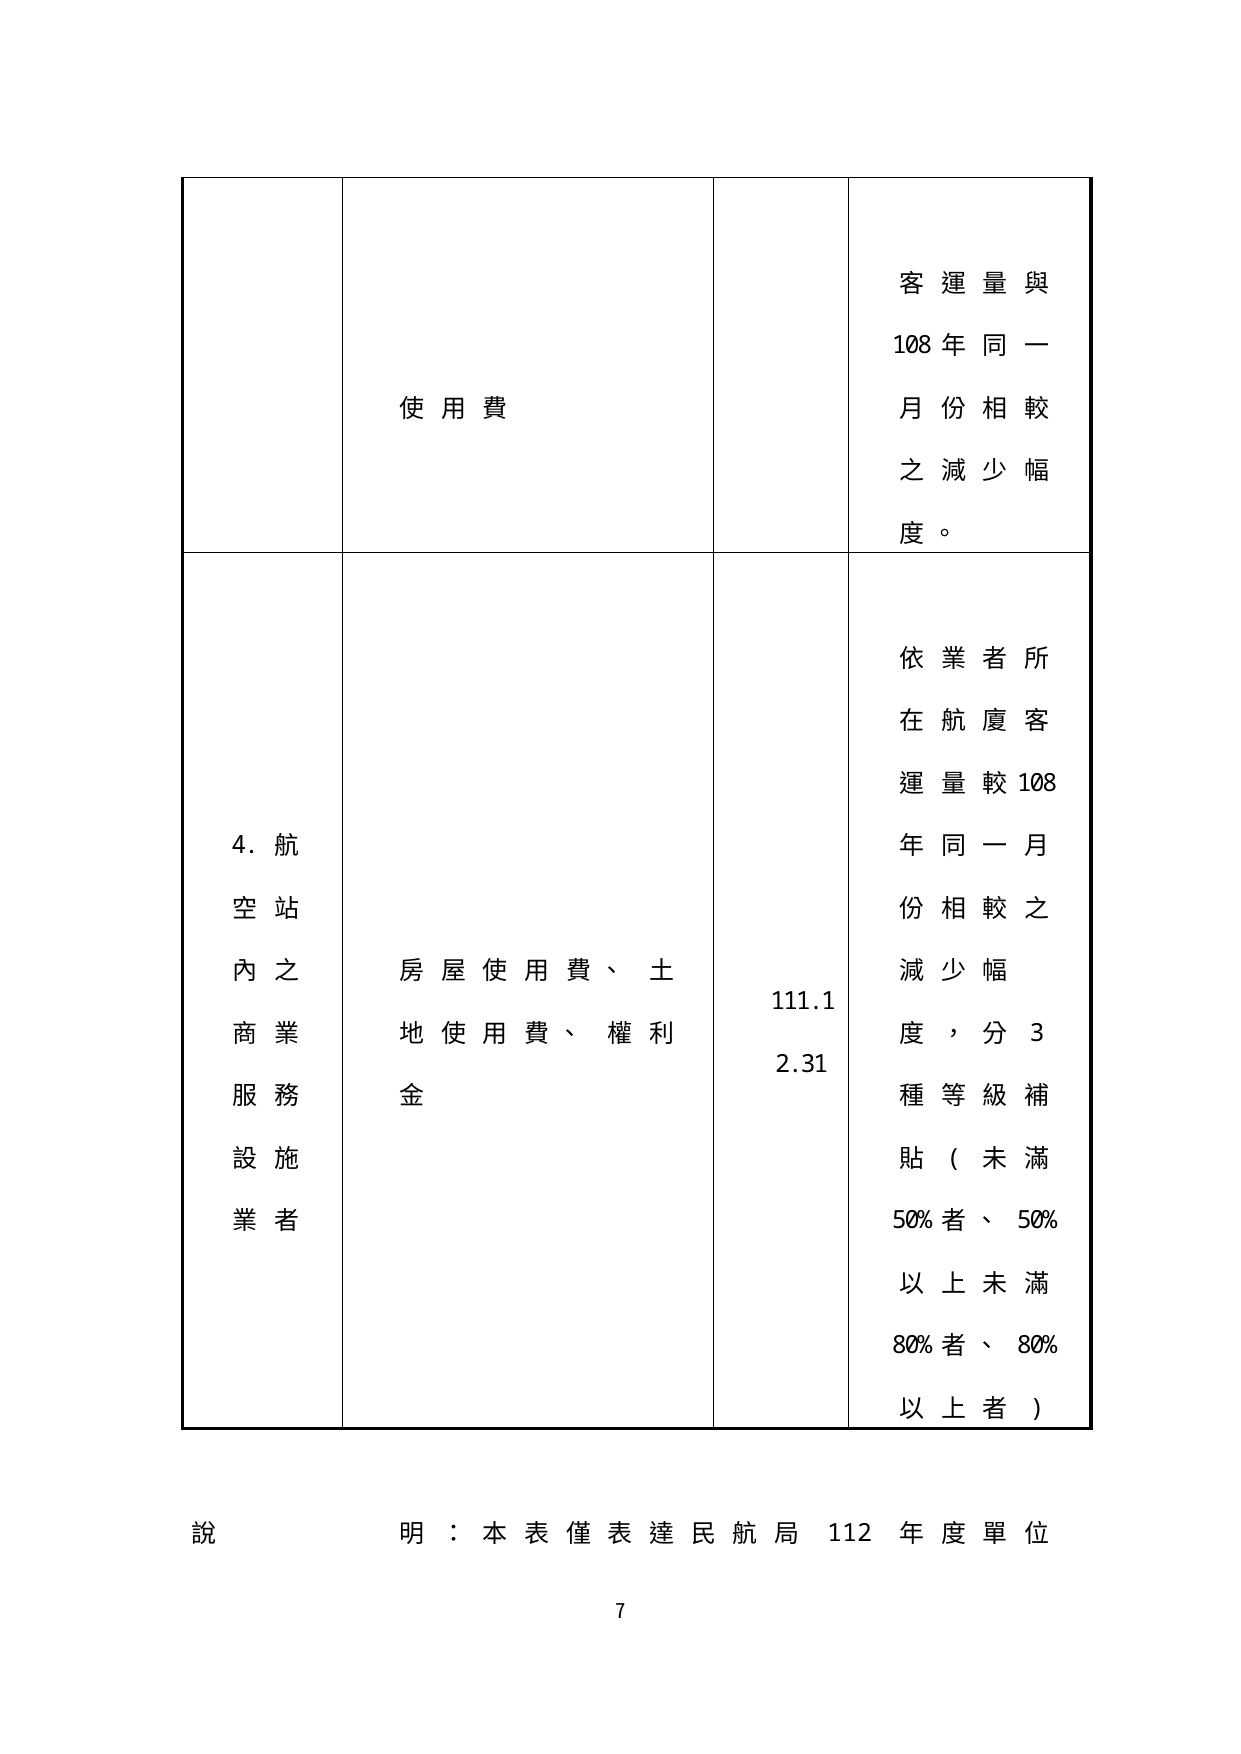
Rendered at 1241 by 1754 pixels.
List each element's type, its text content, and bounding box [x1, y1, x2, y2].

table_cell [714, 178, 848, 552]
table_cell 111.12.31 [714, 553, 848, 1427]
table_cell [184, 178, 342, 552]
table_cell 客運量與108年同一月份相較之減少幅度。 [849, 178, 1089, 552]
table_cell 依業者所在航廈客運量較108年同一月份相較之減少幅度，分3種等級補貼(未滿50%者、50%以上未滿80%者、80%以上者) [849, 553, 1089, 1427]
table_cell 使用費 [343, 178, 713, 552]
table_cell 房屋使用費、土地使用費、權利金 [343, 553, 713, 1427]
table_cell 4.航空站內之商業服務設施業者 [184, 553, 342, 1427]
text 說 明：本表僅表達民航局112年度單位 [177, 1490, 1058, 1552]
